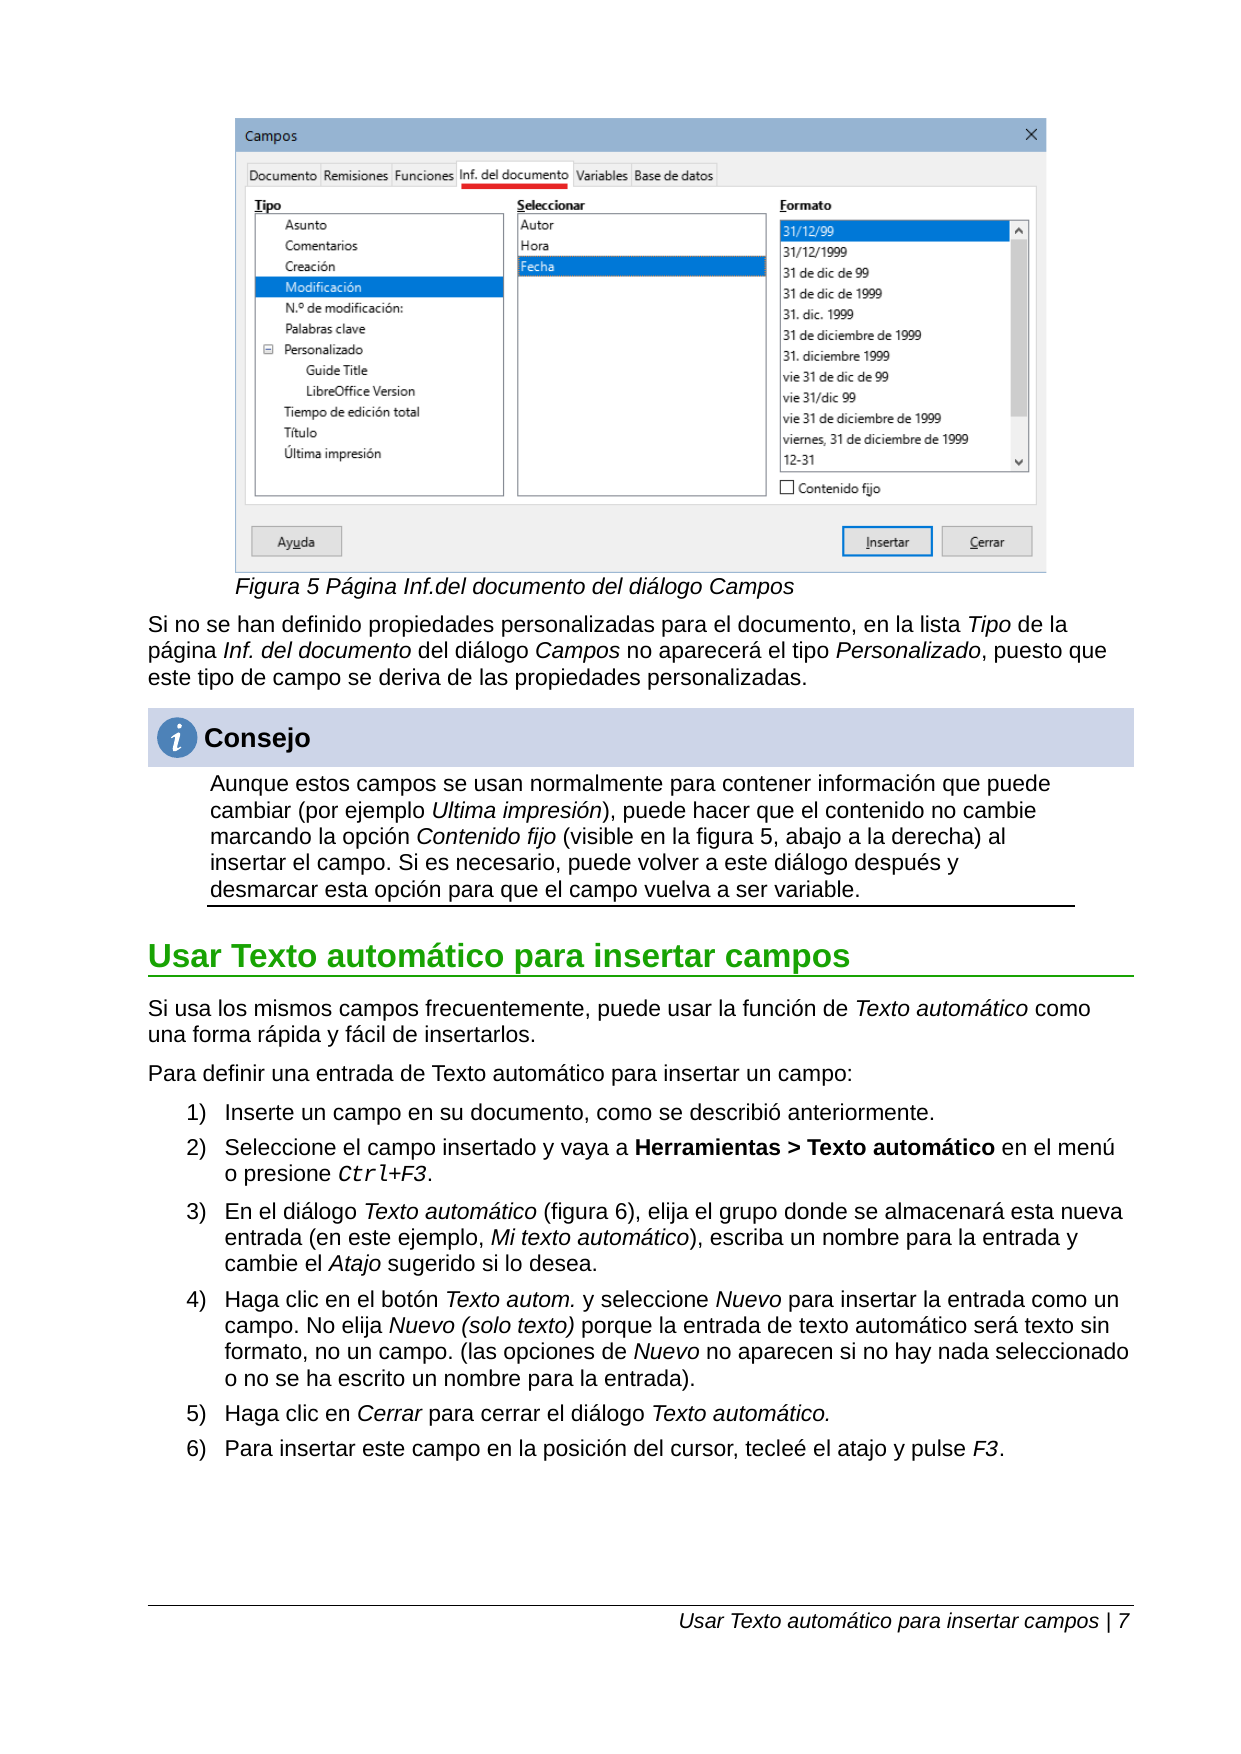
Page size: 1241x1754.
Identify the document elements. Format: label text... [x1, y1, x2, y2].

subtitle Consejo [148, 708, 1134, 767]
list Seleccione el campo insertado y vaya a Herramientas > Texto automático en el menú o presione Ctrl+F3. [207, 1134, 1134, 1189]
text Figura 5 Página Inf.del documento del diálogo Campos [235, 573, 1047, 599]
list Haga clic en el botón Texto autom. y seleccione Nuevo para insertar la entrada como un campo. No elija Nuevo (solo texto) porque la entrada de texto automático será texto sin formato, no un campo. (las opciones de Nuevo no aparecen si no hay nada seleccionado o no se ha escrito un nombre para la entrada). [207, 1286, 1134, 1391]
list Para definir una entrada de Texto automático para insertar un campo: [148, 1060, 1134, 1086]
picture [235, 118, 1047, 573]
list Inserte un campo en su documento, como se describió anteriormente. [207, 1099, 1134, 1125]
text Si usa los mismos campos frecuentemente, puede usar la función de Texto automático como una forma rápida y fácil de insertarlos. [148, 995, 1134, 1047]
list En el diálogo Texto automático (figura 6), elija el grupo donde se almacenará esta nueva entrada (en este ejemplo, Mi texto automático), escriba un nombre para la entrada y cambie el Atajo sugerido si lo desea. [207, 1198, 1134, 1277]
text Si no se han definido propiedades personalizadas para el documento, en la lista Tipo de la página Inf. del documento del diálogo Campos no aparecerá el tipo Personalizado, puesto que este tipo de campo se deriva de las propiedades personalizadas. [148, 611, 1134, 690]
list Haga clic en Cerrar para cerrar el diálogo Texto automático. [207, 1400, 1134, 1426]
text Aunque estos campos se usan normalmente para contener información que puede cambiar (por ejemplo Ultima impresión), puede hacer que el contenido no cambie marcando la opción Contenido fijo (visible en la figura 5, abajo a la derecha) al insertar el campo. Si es necesario, puede volver a este diálogo después y desmarcar esta opción para que el campo vuelva a ser variable. [207, 767, 1075, 905]
list Para insertar este campo en la posición del cursor, tecleé el atajo y pulse F3. [207, 1435, 1134, 1463]
subtitle Usar Texto automático para insertar campos [148, 937, 1134, 975]
